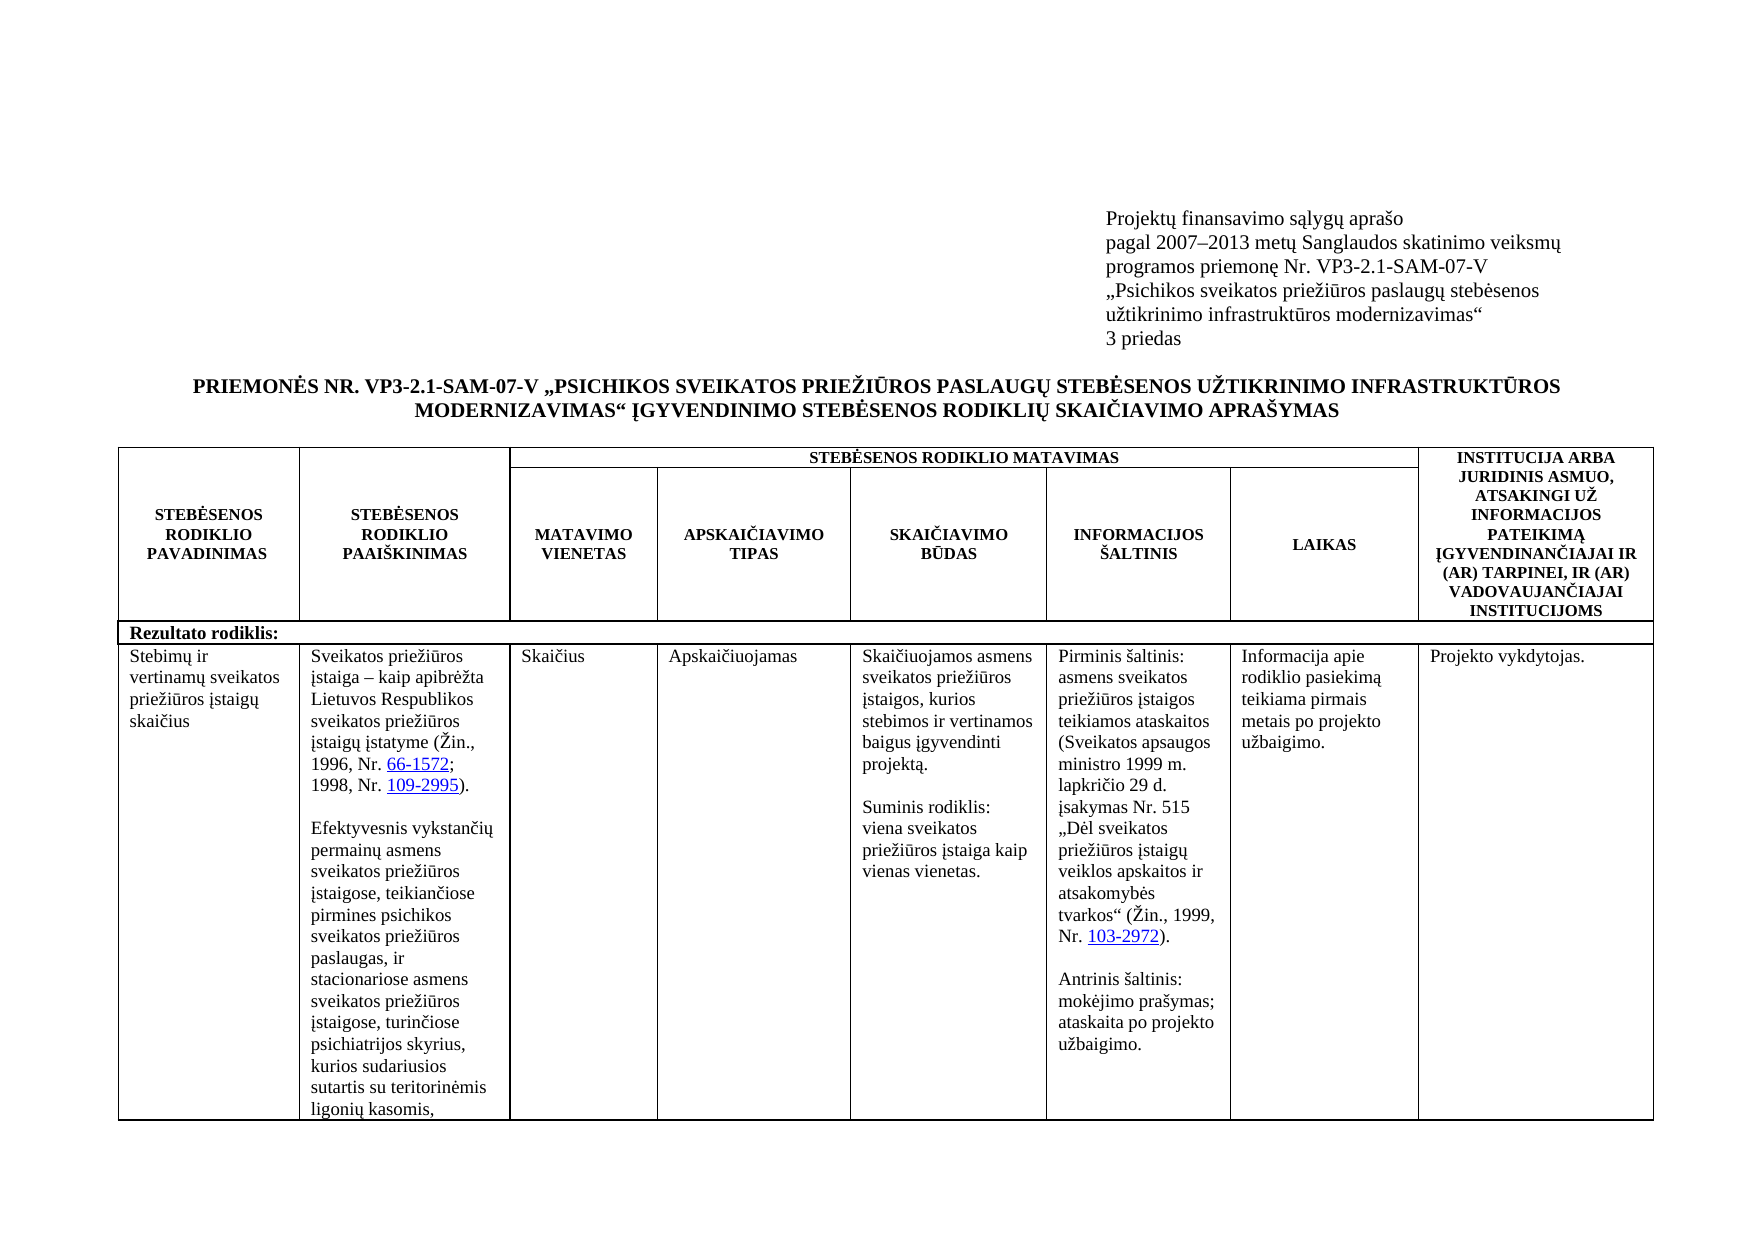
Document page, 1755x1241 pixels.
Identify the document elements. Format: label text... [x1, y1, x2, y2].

table_header STEBĖSENOS RODIKLIO PAVADINIMAS [119, 448, 299, 620]
table_cell [657, 622, 851, 643]
table_cell [299, 622, 510, 643]
table_cell INFORMACIJOS ŠALTINIS [1047, 468, 1230, 620]
text 3 priedas [1106, 326, 1636, 350]
table_header STEBĖSENOS RODIKLIO PAAIŠKINIMAS [300, 448, 509, 620]
table_cell Projekto vykdytojas. [1419, 645, 1653, 1119]
table_header INSTITUCIJA ARBA JURIDINIS ASMUO, ATSAKINGI UŽ INFORMACIJOS PATEIKIMĄ ĮGYVENDINANČIAJAI IR (AR) TARPINEI, IR (AR) VADOVAUJANČIAJAI INSTITUCIJOMS [1419, 448, 1653, 620]
table_cell Skaičius [511, 645, 657, 1119]
table_cell [1419, 622, 1653, 643]
text programos priemonę Nr. VP3-2.1-SAM-07-V [1106, 254, 1636, 278]
table_cell [851, 622, 1047, 643]
table_cell Skaičiuojamos asmens sveikatos priežiūros įstaigos, kurios stebimos ir vertinamos baigus įgyvendinti projektą. Suminis rodiklis: viena sveikatos priežiūros įstaiga kaip vienas vienetas. [851, 645, 1046, 1119]
text „Psichikos sveikatos priežiūros paslaugų stebėsenos [1106, 278, 1636, 302]
table_cell [1047, 622, 1230, 643]
text PRIEMONĖS NR. VP3-2.1-SAM-07-V „PSICHIKOS SVEIKATOS PRIEŽIŪROS PASLAUGŲ STEBĖSENOS UŽTIKRINIMO INFRASTRUKTŪROS MODERNIZAVIMAS“ ĮGYVENDINIMO STEBĖSENOS RODIKLIŲ SKAIČIAVIMO APRAŠYMAS [118, 374, 1636, 422]
table_cell Stebimų ir vertinamų sveikatos priežiūros įstaigų skaičius [119, 645, 299, 1119]
table_cell SKAIČIAVIMO BŪDAS [851, 468, 1046, 620]
table_cell [510, 622, 657, 643]
table_cell Informacija apie rodiklio pasiekimą teikiama pirmais metais po projekto užbaigimo. [1231, 645, 1418, 1119]
text Projektų finansavimo sąlygų aprašo [1106, 206, 1636, 230]
table_cell APSKAIČIAVIMO TIPAS [658, 468, 850, 620]
table_cell LAIKAS [1231, 468, 1418, 620]
table_cell Rezultato rodiklis: [119, 622, 299, 643]
table_cell MATAVIMO VIENETAS [511, 468, 657, 620]
table_cell Sveikatos priežiūros įstaiga – kaip apibrėžta Lietuvos Respublikos sveikatos priežiūros įstaigų įstatyme (Žin., 1996, Nr. 66-1572; 1998, Nr. 109-2995). Efektyvesnis vykstančių permainų asmens sveikatos priežiūros įstaigose, teikiančiose pirmines psichikos sveikatos priežiūros paslaugas, ir stacionariose asmens sveikatos priežiūros įstaigose, turinčiose psichiatrijos skyrius, kurios sudariusios sutartis su teritorinėmis ligonių kasomis, [300, 645, 509, 1119]
table_cell Pirminis šaltinis: asmens sveikatos priežiūros įstaigos teikiamos ataskaitos (Sveikatos apsaugos ministro 1999 m. lapkričio 29 d. įsakymas Nr. 515 „Dėl sveikatos priežiūros įstaigų veiklos apskaitos ir atsakomybės tvarkos“ (Žin., 1999, Nr. 103-2972). Antrinis šaltinis: mokėjimo prašymas; ataskaita po projekto užbaigimo. [1047, 645, 1230, 1119]
table_cell Apskaičiuojamas [658, 645, 850, 1119]
text pagal 2007–2013 metų Sanglaudos skatinimo veiksmų [1106, 230, 1636, 254]
table_cell [1230, 622, 1418, 643]
table_header STEBĖSENOS RODIKLIO MATAVIMAS [511, 448, 1418, 467]
text užtikrinimo infrastruktūros modernizavimas“ [1106, 302, 1636, 326]
